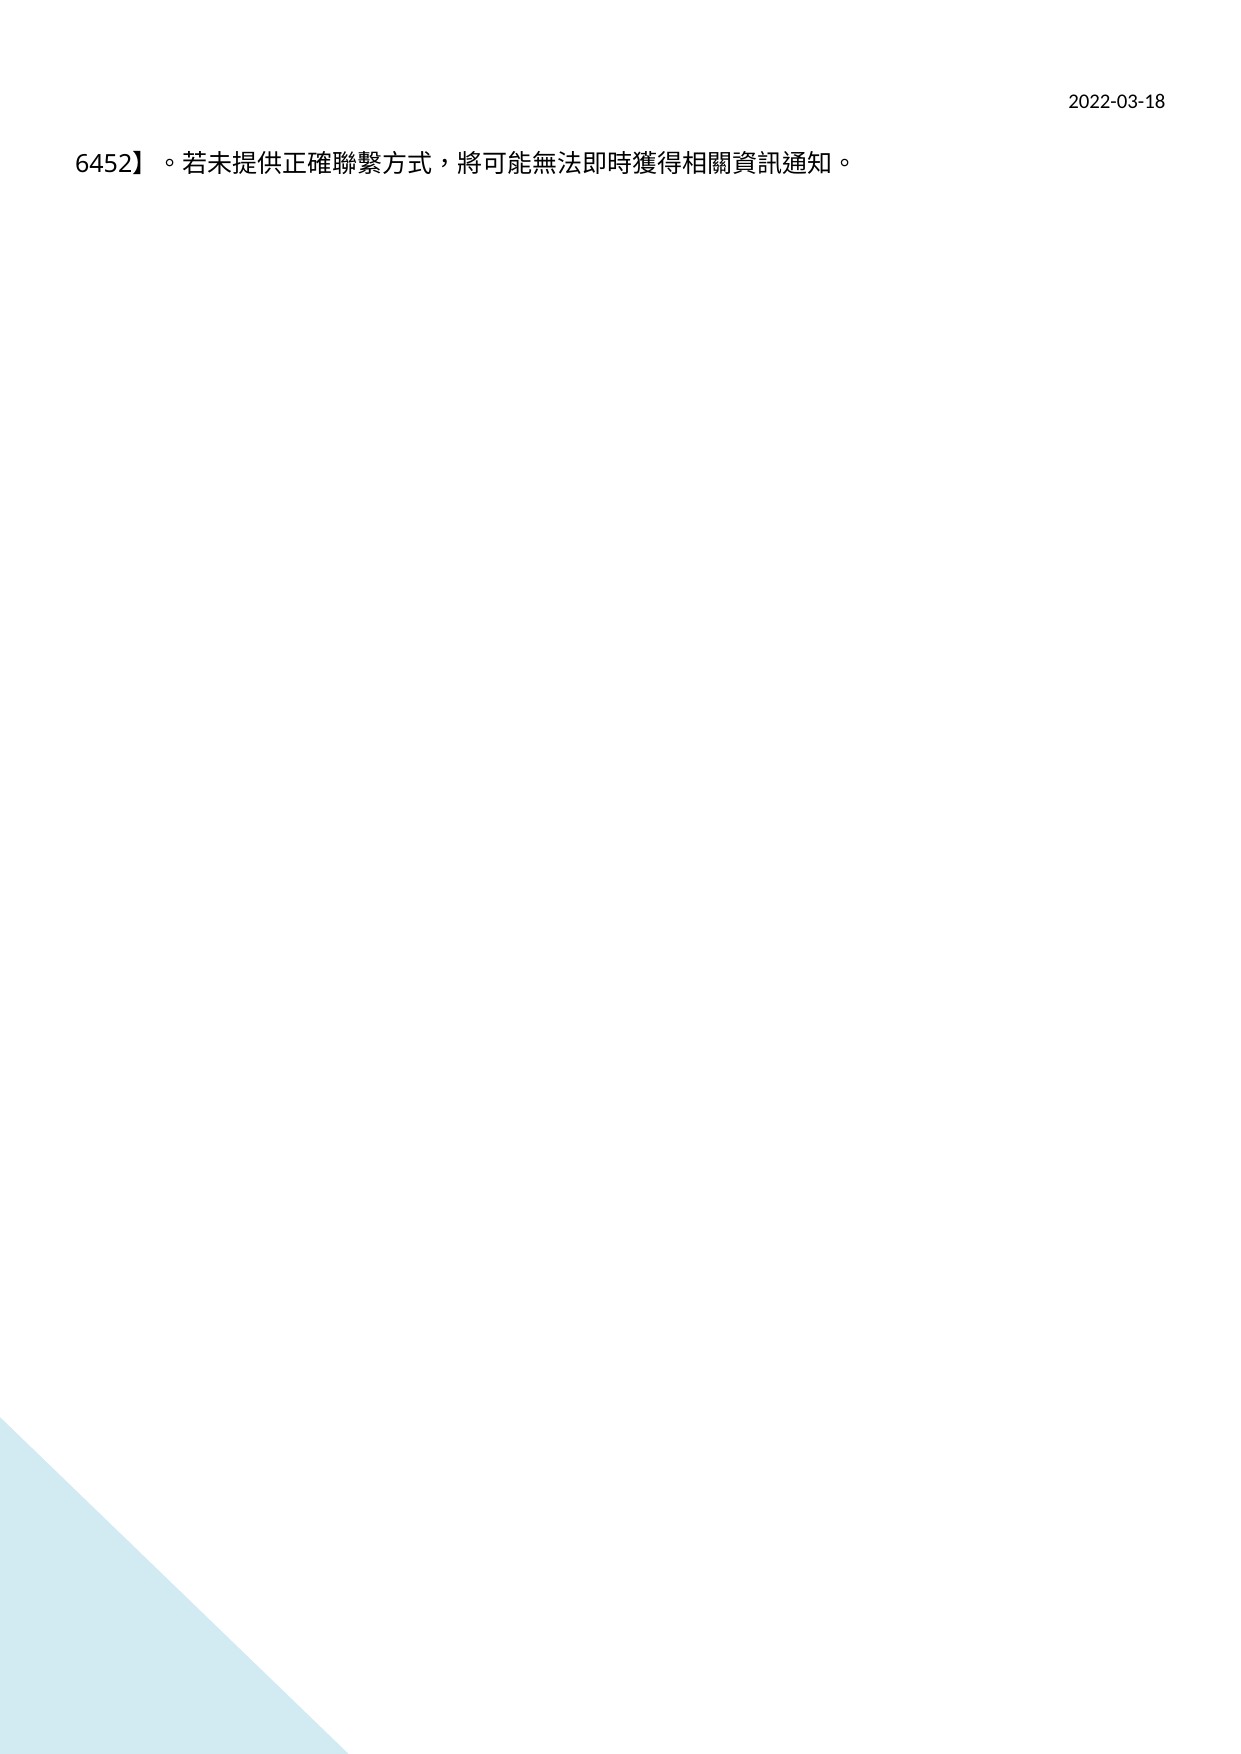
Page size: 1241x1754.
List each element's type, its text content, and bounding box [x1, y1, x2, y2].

text 6452】。若未提供正確聯繫方式，將可能無法即時獲得相關資訊通知。 [75, 119, 1165, 182]
